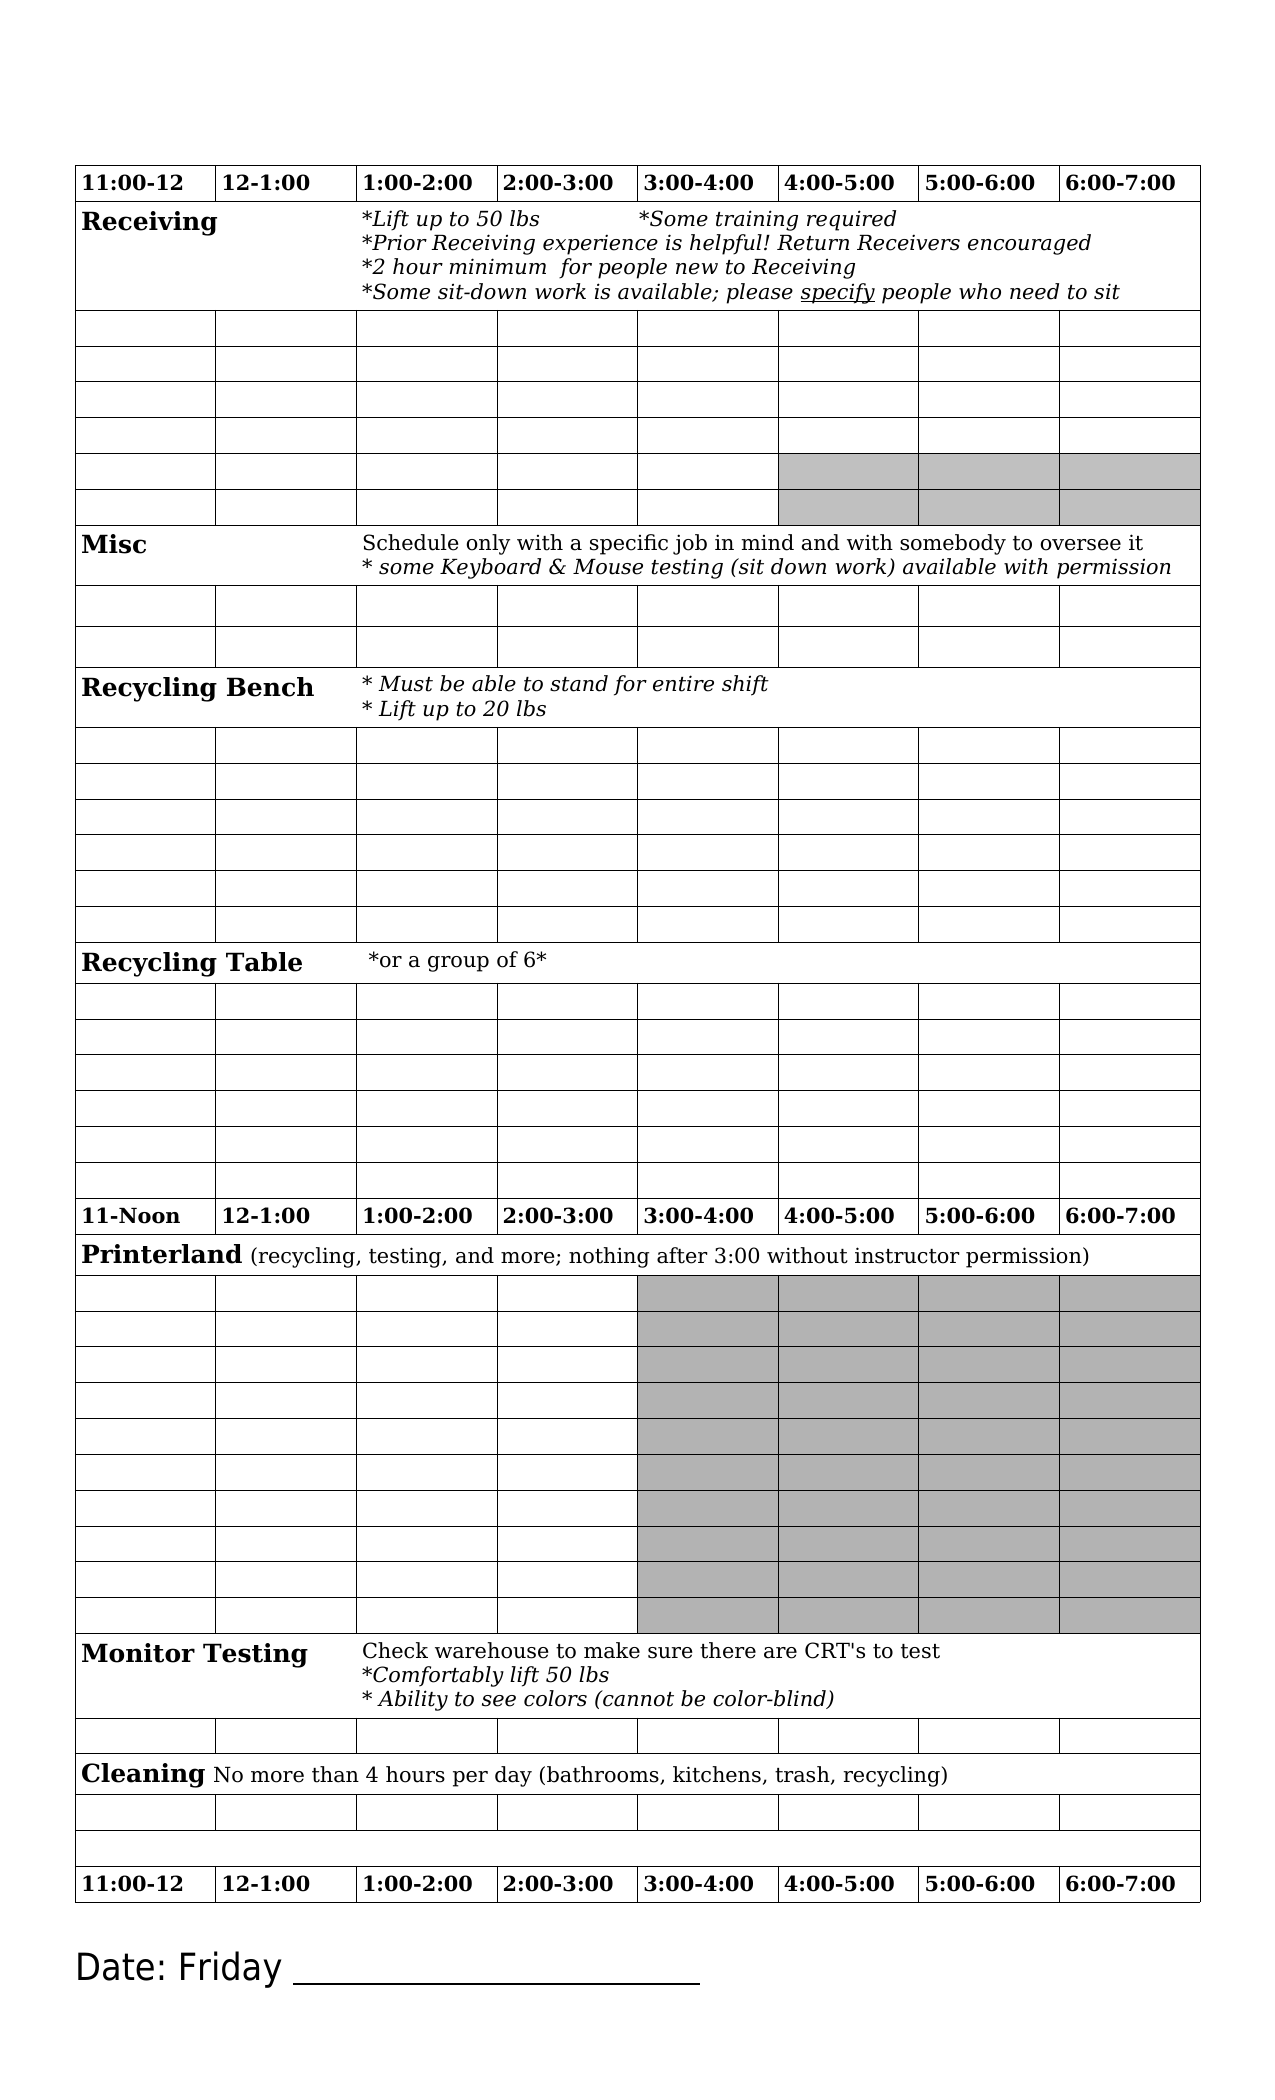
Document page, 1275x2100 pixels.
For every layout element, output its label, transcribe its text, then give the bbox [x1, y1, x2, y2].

table_header 3:00-4:00 [638, 166, 778, 201]
table_cell [919, 835, 1059, 870]
table_cell [1060, 835, 1200, 870]
table_cell [216, 382, 356, 417]
table_cell [919, 907, 1059, 942]
table_cell [76, 728, 215, 763]
table_cell [76, 1527, 215, 1561]
table_cell [779, 1719, 918, 1753]
table_cell [779, 1562, 918, 1597]
table_cell [357, 728, 497, 763]
table_cell [498, 1562, 637, 1597]
table_cell [216, 1719, 356, 1753]
table_cell [76, 835, 215, 870]
table_cell 5:00-6:00 [919, 1867, 1059, 1902]
table_cell [779, 1347, 918, 1382]
table_cell 2:00-3:00 [498, 1199, 637, 1234]
table_cell [1060, 1163, 1200, 1198]
table_cell [498, 1491, 637, 1526]
table_cell [216, 454, 356, 489]
table_cell [1060, 1527, 1200, 1561]
table_cell 4:00-5:00 [779, 1867, 918, 1902]
table_cell [76, 1455, 215, 1490]
table_cell [638, 871, 778, 906]
table_cell [919, 1419, 1059, 1454]
table_cell [638, 764, 778, 798]
table_cell [76, 1419, 215, 1454]
table_cell [357, 871, 497, 906]
table_cell [638, 1562, 778, 1597]
table_cell [76, 454, 215, 489]
table_cell [1060, 454, 1200, 489]
table_cell [216, 1276, 356, 1311]
table_cell [498, 871, 637, 906]
table_cell [216, 984, 356, 1018]
table_cell [498, 1276, 637, 1311]
table_cell *Lift up to 50 lbs *Some training required *Prior Receiving experience is helpful! Return Receivers encouraged *2 hour minimum for people new to Receiving *Some sit-down work is available; please specify people who need to sit [356, 202, 1200, 310]
table_cell [1060, 1020, 1200, 1054]
table_cell [1060, 1598, 1200, 1633]
table_cell [1060, 1312, 1200, 1346]
table_cell [919, 1383, 1059, 1418]
table_cell [498, 1127, 637, 1162]
table_cell [638, 1491, 778, 1526]
table_cell [76, 382, 215, 417]
table_cell 11:00-12 [76, 1867, 215, 1902]
table_cell [779, 1055, 918, 1090]
table_cell [1060, 1795, 1200, 1830]
table_cell [498, 1383, 637, 1418]
table_cell [1060, 311, 1200, 346]
table_cell [779, 1419, 918, 1454]
table_cell [76, 1127, 215, 1162]
table_cell [919, 586, 1059, 626]
table_cell [76, 1831, 1200, 1866]
table_cell [779, 454, 918, 489]
table_cell [498, 490, 637, 525]
table_cell [357, 311, 497, 346]
table_cell [76, 871, 215, 906]
table_cell [638, 1276, 778, 1311]
table_cell [919, 1127, 1059, 1162]
table_cell [357, 1020, 497, 1054]
table_cell [216, 1527, 356, 1561]
table_cell [357, 1091, 497, 1126]
table_cell [779, 1491, 918, 1526]
table_cell [76, 347, 215, 381]
table_cell [498, 1163, 637, 1198]
table_cell [1060, 984, 1200, 1018]
table_cell [919, 984, 1059, 1018]
table_cell [216, 907, 356, 942]
table_header 4:00-5:00 [779, 166, 918, 201]
table_cell [216, 1020, 356, 1054]
table_cell [498, 1091, 637, 1126]
table_cell [498, 800, 637, 834]
table_cell [1060, 1419, 1200, 1454]
table_cell [638, 728, 778, 763]
table_cell [216, 1347, 356, 1382]
table_cell [76, 1347, 215, 1382]
table_cell [498, 835, 637, 870]
table_cell [919, 1276, 1059, 1311]
table_cell [357, 347, 497, 381]
table_cell [357, 1163, 497, 1198]
table_cell [779, 347, 918, 381]
table_cell [498, 347, 637, 381]
table_cell [216, 1127, 356, 1162]
table_cell [357, 800, 497, 834]
table_cell [638, 586, 778, 626]
table_cell [919, 627, 1059, 667]
table_cell [638, 907, 778, 942]
table_cell [1060, 382, 1200, 417]
table_cell 12-1:00 [216, 1867, 356, 1902]
table_cell Recycling Table [76, 943, 356, 983]
table_cell [638, 984, 778, 1018]
table_cell [1060, 1127, 1200, 1162]
table_cell [498, 1020, 637, 1054]
table_cell Check warehouse to make sure there are CRT's to test *Comfortably lift 50 lbs * Ability to see colors (cannot be color-blind) [356, 1634, 1200, 1717]
table_cell [1060, 1091, 1200, 1126]
table_cell [498, 1312, 637, 1346]
table_cell [638, 454, 778, 489]
table_cell [919, 1562, 1059, 1597]
table_cell Cleaning No more than 4 hours per day (bathrooms, kitchens, trash, recycling) [76, 1754, 1200, 1794]
table_cell [357, 1127, 497, 1162]
table_cell [779, 1020, 918, 1054]
table_cell [638, 1455, 778, 1490]
table_cell [357, 1383, 497, 1418]
table_cell [76, 627, 215, 667]
table_cell [357, 490, 497, 525]
table_cell [638, 835, 778, 870]
table_cell [76, 1091, 215, 1126]
table_cell [638, 1055, 778, 1090]
table_cell [498, 764, 637, 798]
table_header 12-1:00 [216, 166, 356, 201]
table_cell [76, 418, 215, 453]
table_cell [357, 835, 497, 870]
table_header 2:00-3:00 [498, 166, 637, 201]
table_cell 11-Noon [76, 1199, 215, 1234]
table_cell [919, 1055, 1059, 1090]
table_cell [76, 1055, 215, 1090]
table_cell 1:00-2:00 [357, 1199, 497, 1234]
table_cell [779, 1455, 918, 1490]
table_header 6:00-7:00 [1060, 166, 1200, 201]
table_cell [216, 347, 356, 381]
table_cell [76, 490, 215, 525]
table_cell 12-1:00 [216, 1199, 356, 1234]
table_cell [498, 728, 637, 763]
table_cell [216, 1598, 356, 1633]
table_cell [498, 382, 637, 417]
table_cell [638, 1719, 778, 1753]
table_cell [919, 800, 1059, 834]
table_cell [216, 1055, 356, 1090]
table_cell [638, 311, 778, 346]
table_cell [498, 1419, 637, 1454]
table_cell [638, 1795, 778, 1830]
table_cell [919, 418, 1059, 453]
table_cell [638, 1020, 778, 1054]
table_cell [357, 1455, 497, 1490]
table_cell [638, 1527, 778, 1561]
table_cell [1060, 907, 1200, 942]
table_cell Misc [76, 526, 356, 585]
table_cell [498, 1347, 637, 1382]
table_cell [357, 1347, 497, 1382]
table_cell [498, 1055, 637, 1090]
table_cell [76, 800, 215, 834]
table_cell [638, 800, 778, 834]
table_cell [779, 627, 918, 667]
table_cell [779, 1383, 918, 1418]
table_cell [779, 490, 918, 525]
table_cell [638, 347, 778, 381]
table_cell [779, 984, 918, 1018]
table_cell [919, 1455, 1059, 1490]
table_cell [1060, 627, 1200, 667]
table_cell [779, 907, 918, 942]
table_cell [76, 1276, 215, 1311]
table_cell [1060, 418, 1200, 453]
table_cell [76, 1163, 215, 1198]
table_cell [779, 835, 918, 870]
table_cell [498, 418, 637, 453]
table_cell [76, 764, 215, 798]
table_cell [216, 835, 356, 870]
table_cell [638, 1383, 778, 1418]
table_cell 2:00-3:00 [498, 1867, 637, 1902]
table_cell [357, 627, 497, 667]
table_cell [357, 1527, 497, 1561]
table_cell [1060, 1383, 1200, 1418]
table_cell [1060, 800, 1200, 834]
table_cell [1060, 1455, 1200, 1490]
table_cell [498, 311, 637, 346]
table_cell [779, 418, 918, 453]
table_cell [357, 1419, 497, 1454]
table_cell [357, 984, 497, 1018]
table_cell [779, 1091, 918, 1126]
table_cell [498, 454, 637, 489]
table_cell [216, 764, 356, 798]
table_cell [919, 1719, 1059, 1753]
table_cell 6:00-7:00 [1060, 1867, 1200, 1902]
table_cell [498, 1527, 637, 1561]
table_cell [216, 1455, 356, 1490]
table_cell [357, 1598, 497, 1633]
table_cell [779, 1163, 918, 1198]
table_cell [76, 1491, 215, 1526]
table_cell Monitor Testing [76, 1634, 356, 1717]
table_cell 5:00-6:00 [919, 1199, 1059, 1234]
table_cell [498, 1719, 637, 1753]
table_cell [76, 1020, 215, 1054]
table_cell [1060, 1055, 1200, 1090]
table_cell [779, 1598, 918, 1633]
table_cell [216, 1419, 356, 1454]
table_cell Recycling Bench [76, 668, 356, 727]
table_cell [498, 586, 637, 626]
table_cell [357, 1719, 497, 1753]
table_cell [919, 1020, 1059, 1054]
table_cell [779, 871, 918, 906]
table_cell [638, 418, 778, 453]
table_cell [638, 1312, 778, 1346]
table_cell [216, 490, 356, 525]
table_cell *or a group of 6* [356, 943, 1200, 983]
table_cell [1060, 1276, 1200, 1311]
table_cell [1060, 1347, 1200, 1382]
table_cell Printerland (recycling, testing, and more; nothing after 3:00 without instructor permission) [76, 1235, 1200, 1275]
table_cell 4:00-5:00 [779, 1199, 918, 1234]
table_cell [216, 311, 356, 346]
table_cell [76, 1312, 215, 1346]
table_cell [779, 586, 918, 626]
table_cell [216, 1795, 356, 1830]
table_cell [357, 418, 497, 453]
table_cell [76, 311, 215, 346]
table_cell [357, 1795, 497, 1830]
table_cell [76, 1598, 215, 1633]
table_cell [638, 1163, 778, 1198]
table_cell [216, 1562, 356, 1597]
table_cell [638, 490, 778, 525]
table_cell [76, 1795, 215, 1830]
table_cell [638, 627, 778, 667]
table_cell [638, 382, 778, 417]
table_cell [779, 311, 918, 346]
table_cell [1060, 1491, 1200, 1526]
table_cell [779, 1276, 918, 1311]
table_cell [498, 627, 637, 667]
table_cell [76, 586, 215, 626]
table_cell [919, 1091, 1059, 1126]
table_cell [1060, 1719, 1200, 1753]
table_cell [216, 586, 356, 626]
table_cell [1060, 1562, 1200, 1597]
table_cell [357, 1312, 497, 1346]
table_cell [357, 1276, 497, 1311]
table_cell [1060, 347, 1200, 381]
table_cell [638, 1598, 778, 1633]
table_cell [216, 800, 356, 834]
table_cell [638, 1419, 778, 1454]
table_cell [498, 1598, 637, 1633]
table_cell * Must be able to stand for entire shift * Lift up to 20 lbs [356, 668, 1200, 727]
table_cell [76, 1719, 215, 1753]
table_cell [76, 1562, 215, 1597]
table_cell [919, 1163, 1059, 1198]
table_cell [357, 586, 497, 626]
table_cell [357, 764, 497, 798]
table_cell [779, 1127, 918, 1162]
table_cell [638, 1091, 778, 1126]
table_cell [1060, 764, 1200, 798]
table_cell [1060, 871, 1200, 906]
table_cell [779, 764, 918, 798]
table_cell [76, 907, 215, 942]
table_cell [919, 490, 1059, 525]
table_cell [638, 1347, 778, 1382]
table_cell [779, 800, 918, 834]
table_cell [919, 454, 1059, 489]
table_cell [498, 907, 637, 942]
table_cell [919, 764, 1059, 798]
table_cell [216, 728, 356, 763]
table_cell [216, 418, 356, 453]
table_cell [919, 382, 1059, 417]
table_cell [216, 1312, 356, 1346]
table_cell [919, 1347, 1059, 1382]
table_cell [779, 728, 918, 763]
table_cell [779, 1795, 918, 1830]
table_cell [357, 1562, 497, 1597]
table_cell [498, 1455, 637, 1490]
table_cell 1:00-2:00 [357, 1867, 497, 1902]
table_cell [1060, 490, 1200, 525]
table_cell [76, 1383, 215, 1418]
table_cell [638, 1127, 778, 1162]
table_cell [216, 1163, 356, 1198]
table_cell [919, 728, 1059, 763]
table_cell [498, 1795, 637, 1830]
table_cell [357, 907, 497, 942]
table_cell [779, 382, 918, 417]
table_cell [779, 1312, 918, 1346]
table_cell 3:00-4:00 [638, 1867, 778, 1902]
table_cell [216, 627, 356, 667]
table_cell Receiving [76, 202, 356, 310]
table_cell [357, 1491, 497, 1526]
table_header 11:00-12 [76, 166, 215, 201]
table_cell [357, 382, 497, 417]
table_cell [498, 984, 637, 1018]
table_cell [357, 1055, 497, 1090]
table_cell [779, 1527, 918, 1561]
table_cell [216, 1491, 356, 1526]
table_cell [919, 311, 1059, 346]
table_header 1:00-2:00 [357, 166, 497, 201]
table_cell 3:00-4:00 [638, 1199, 778, 1234]
table_cell [919, 347, 1059, 381]
text Date: Friday [75, 1946, 1200, 1989]
table_cell [919, 1527, 1059, 1561]
table_cell [919, 1795, 1059, 1830]
table_cell [357, 454, 497, 489]
table_cell [919, 1312, 1059, 1346]
table_cell [76, 984, 215, 1018]
table_header 5:00-6:00 [919, 166, 1059, 201]
table_cell [216, 1091, 356, 1126]
table_cell [216, 871, 356, 906]
table_cell [919, 1598, 1059, 1633]
table_cell [919, 1491, 1059, 1526]
table_cell [1060, 728, 1200, 763]
table_cell [919, 871, 1059, 906]
table_cell 6:00-7:00 [1060, 1199, 1200, 1234]
table_cell [1060, 586, 1200, 626]
table_cell Schedule only with a specific job in mind and with somebody to oversee it * some Keyboard & Mouse testing (sit down work) available with permission [356, 526, 1200, 585]
table_cell [216, 1383, 356, 1418]
